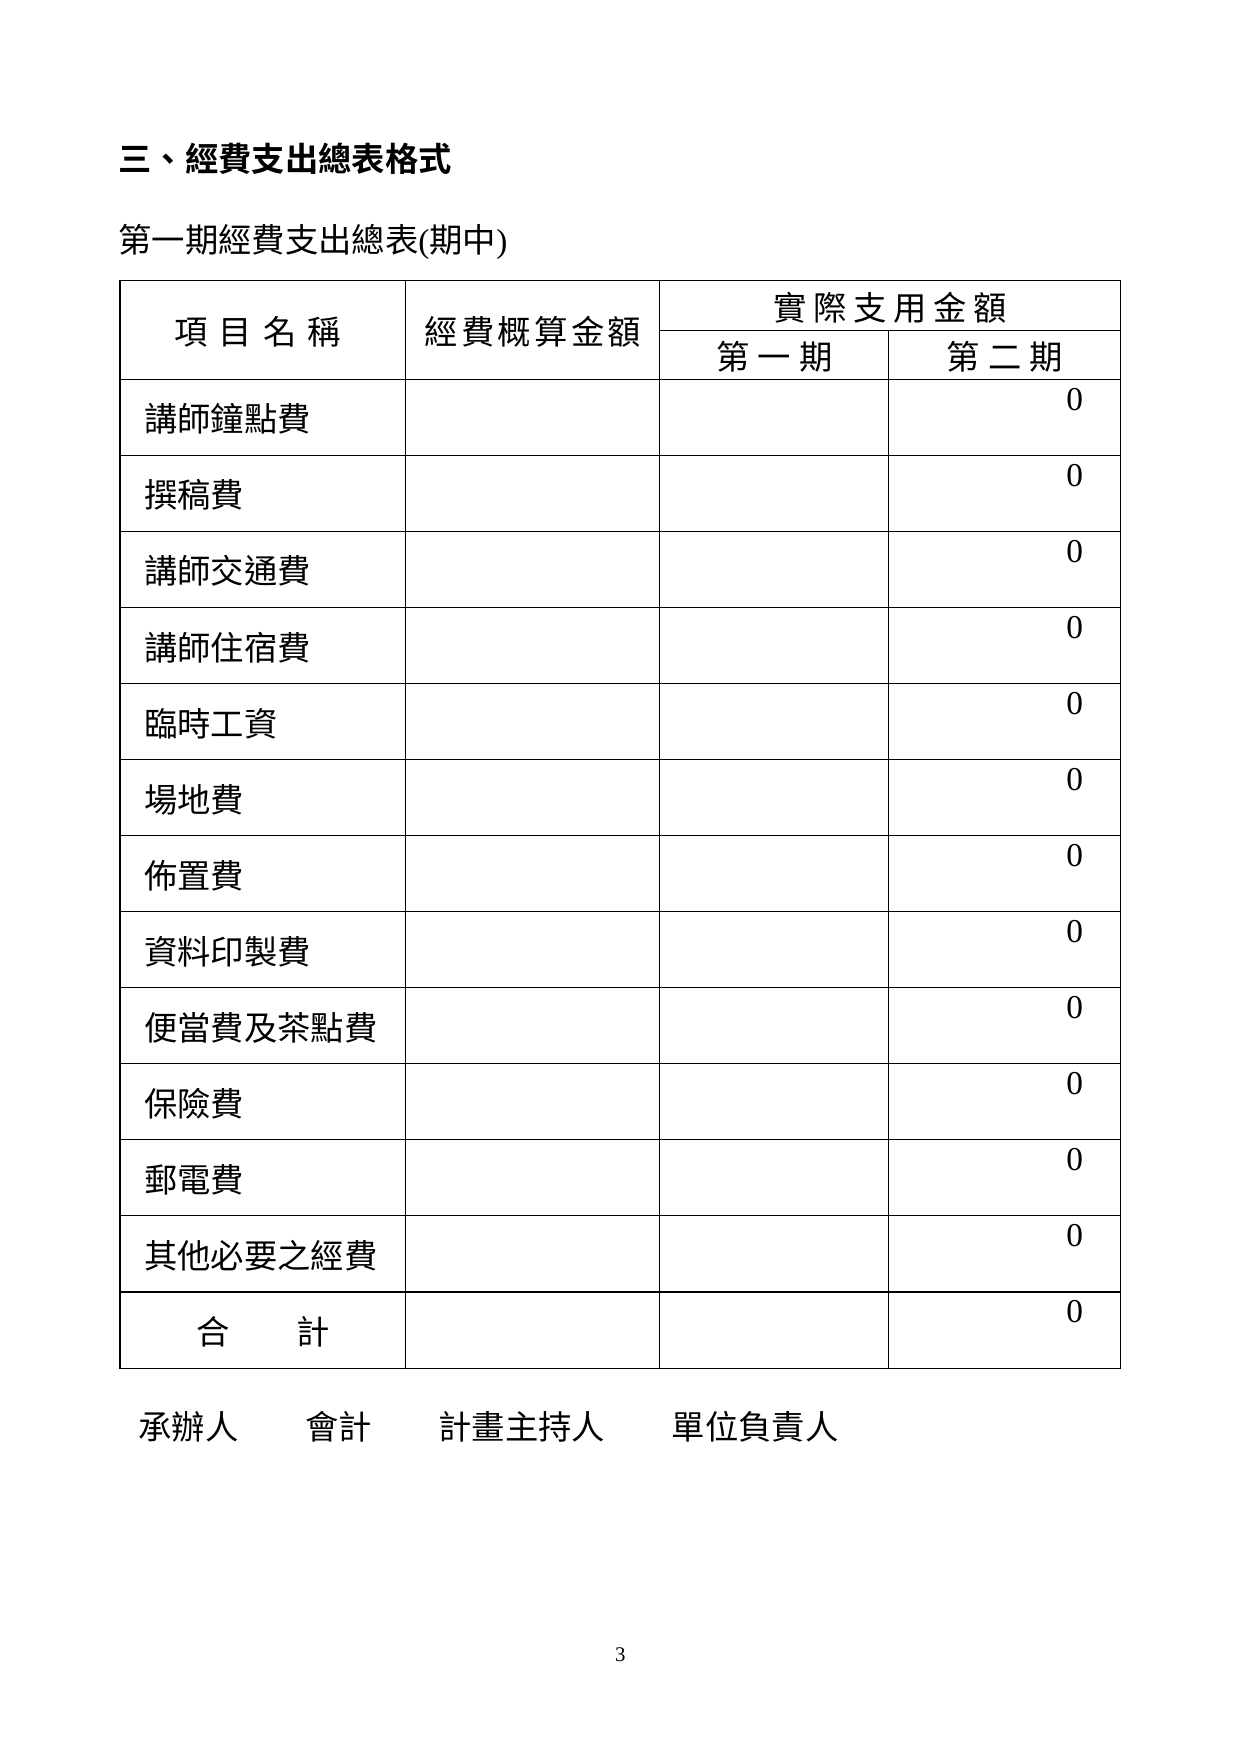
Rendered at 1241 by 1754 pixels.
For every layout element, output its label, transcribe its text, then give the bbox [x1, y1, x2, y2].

table_cell 講師交通費 [121, 532, 405, 607]
table_cell [660, 684, 888, 759]
subtitle 三、經費支出總表格式 [118, 119, 1122, 194]
table_cell 第二期 [889, 331, 1120, 379]
table_cell 場地費 [121, 760, 405, 835]
table_cell 講師住宿費 [121, 608, 405, 683]
table_cell [406, 1216, 659, 1291]
table_cell 0 [889, 1216, 1120, 1291]
table_cell 0 [889, 760, 1120, 835]
table_cell 保險費 [121, 1064, 405, 1139]
table_cell 0 [889, 532, 1120, 607]
table_cell [660, 380, 888, 455]
table_cell 0 [889, 912, 1120, 987]
table_cell 0 [889, 456, 1120, 531]
table_cell [406, 912, 659, 987]
table_cell [660, 912, 888, 987]
text 承辦人 會計 計畫主持人 單位負責人 [138, 1387, 1122, 1462]
table_cell 郵電費 [121, 1140, 405, 1215]
table_cell [406, 608, 659, 683]
table_cell [406, 1064, 659, 1139]
table_cell [406, 836, 659, 911]
table_cell [660, 1216, 888, 1291]
table_cell 合計 [121, 1293, 405, 1367]
table_cell [660, 988, 888, 1063]
table_header 項目名稱 [121, 281, 405, 379]
text 第一期經費支出總表(期中) [118, 213, 1122, 262]
table_cell 講師鐘點費 [121, 380, 405, 455]
table_cell [660, 456, 888, 531]
table_cell [660, 1293, 888, 1367]
table_cell 0 [889, 684, 1120, 759]
table_cell 便當費及茶點費 [121, 988, 405, 1063]
table_cell 其他必要之經費 [121, 1216, 405, 1291]
table_cell [406, 988, 659, 1063]
table_cell [406, 760, 659, 835]
table_cell 撰稿費 [121, 456, 405, 531]
table_cell [660, 760, 888, 835]
table_cell 0 [889, 836, 1120, 911]
table_cell [660, 1140, 888, 1215]
table_cell [406, 456, 659, 531]
table_cell [406, 1293, 659, 1367]
table_cell 佈置費 [121, 836, 405, 911]
table_cell [406, 684, 659, 759]
table_cell 第一期 [660, 331, 888, 379]
table_cell 0 [889, 1140, 1120, 1215]
table_cell [406, 532, 659, 607]
table_cell 臨時工資 [121, 684, 405, 759]
table_cell 0 [889, 608, 1120, 683]
table_cell [406, 380, 659, 455]
table_header 經費概算金額 [406, 281, 659, 379]
table_cell 0 [889, 1293, 1120, 1367]
table_cell [660, 532, 888, 607]
table_cell 0 [889, 380, 1120, 455]
table_cell [660, 1064, 888, 1139]
table_cell 0 [889, 1064, 1120, 1139]
table_cell [406, 1140, 659, 1215]
table_cell 0 [889, 988, 1120, 1063]
table_cell [660, 836, 888, 911]
table_header 實際支用金額 [660, 281, 1120, 329]
table_cell 資料印製費 [121, 912, 405, 987]
table_cell [660, 608, 888, 683]
